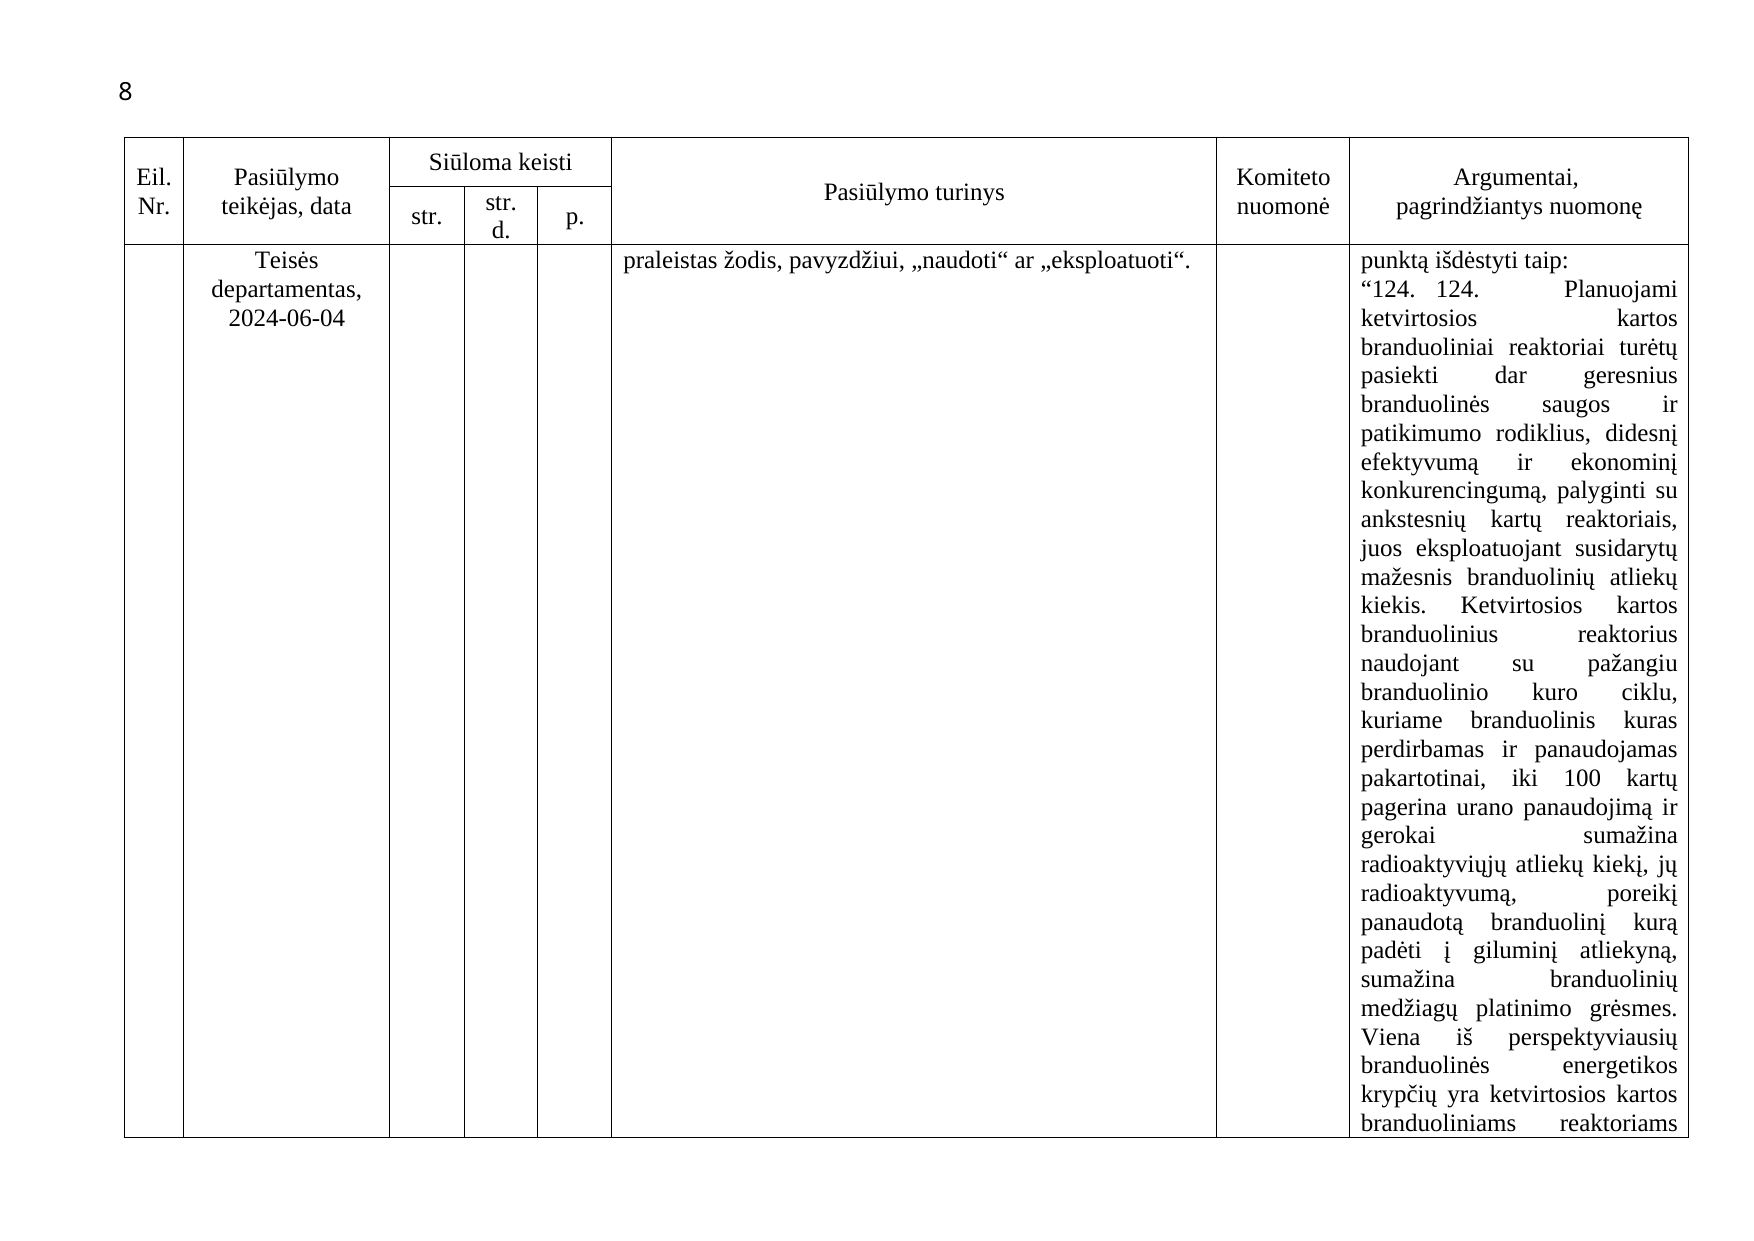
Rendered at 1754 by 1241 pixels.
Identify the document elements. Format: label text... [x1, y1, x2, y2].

table_cell [1217, 245, 1349, 1137]
table_cell Teisės departamentas, 2024-06-04 [184, 245, 389, 1137]
table_header Eil. Nr. [125, 138, 183, 244]
table_cell [390, 245, 464, 1137]
table_cell punktą išdėstyti taip: “124. 124. Planuojami ketvirtosios kartos branduoliniai reaktoriai turėtų pasiekti dar geresnius branduolinės saugos ir patikimumo rodiklius, didesnį efektyvumą ir ekonominį konkurencingumą, palyginti su ankstesnių kartų reaktoriais, juos eksploatuojant susidarytų mažesnis branduolinių atliekų kiekis. Ketvirtosios kartos branduolinius reaktorius naudojant su pažangiu branduolinio kuro ciklu, kuriame branduolinis kuras perdirbamas ir panaudojamas pakartotinai, iki 100 kartų pagerina urano panaudojimą ir gerokai sumažina radioaktyviųjų atliekų kiekį, jų radioaktyvumą, poreikį panaudotą branduolinį kurą padėti į giluminį atliekyną, sumažina branduolinių medžiagų platinimo grėsmes. Viena iš perspektyviausių branduolinės energetikos krypčių yra ketvirtosios kartos branduoliniams reaktoriams [1350, 245, 1688, 1137]
table_header Siūloma keisti [390, 138, 611, 186]
table_header Pasiūlymo turinys [612, 138, 1216, 244]
table_header Komiteto nuomonė [1217, 138, 1349, 244]
table_cell praleistas žodis, pavyzdžiui, „naudoti“ ar „eksploatuoti“. [612, 245, 1216, 1137]
table_cell [125, 245, 183, 1137]
table_cell str. [390, 187, 464, 244]
table_cell [465, 245, 537, 1137]
table_cell [538, 245, 611, 1137]
table_header Argumentai, pagrindžiantys nuomonę [1350, 138, 1688, 244]
table_cell p. [538, 187, 611, 244]
table_cell str. d. [465, 187, 537, 244]
table_header Pasiūlymo teikėjas, data [184, 138, 389, 244]
